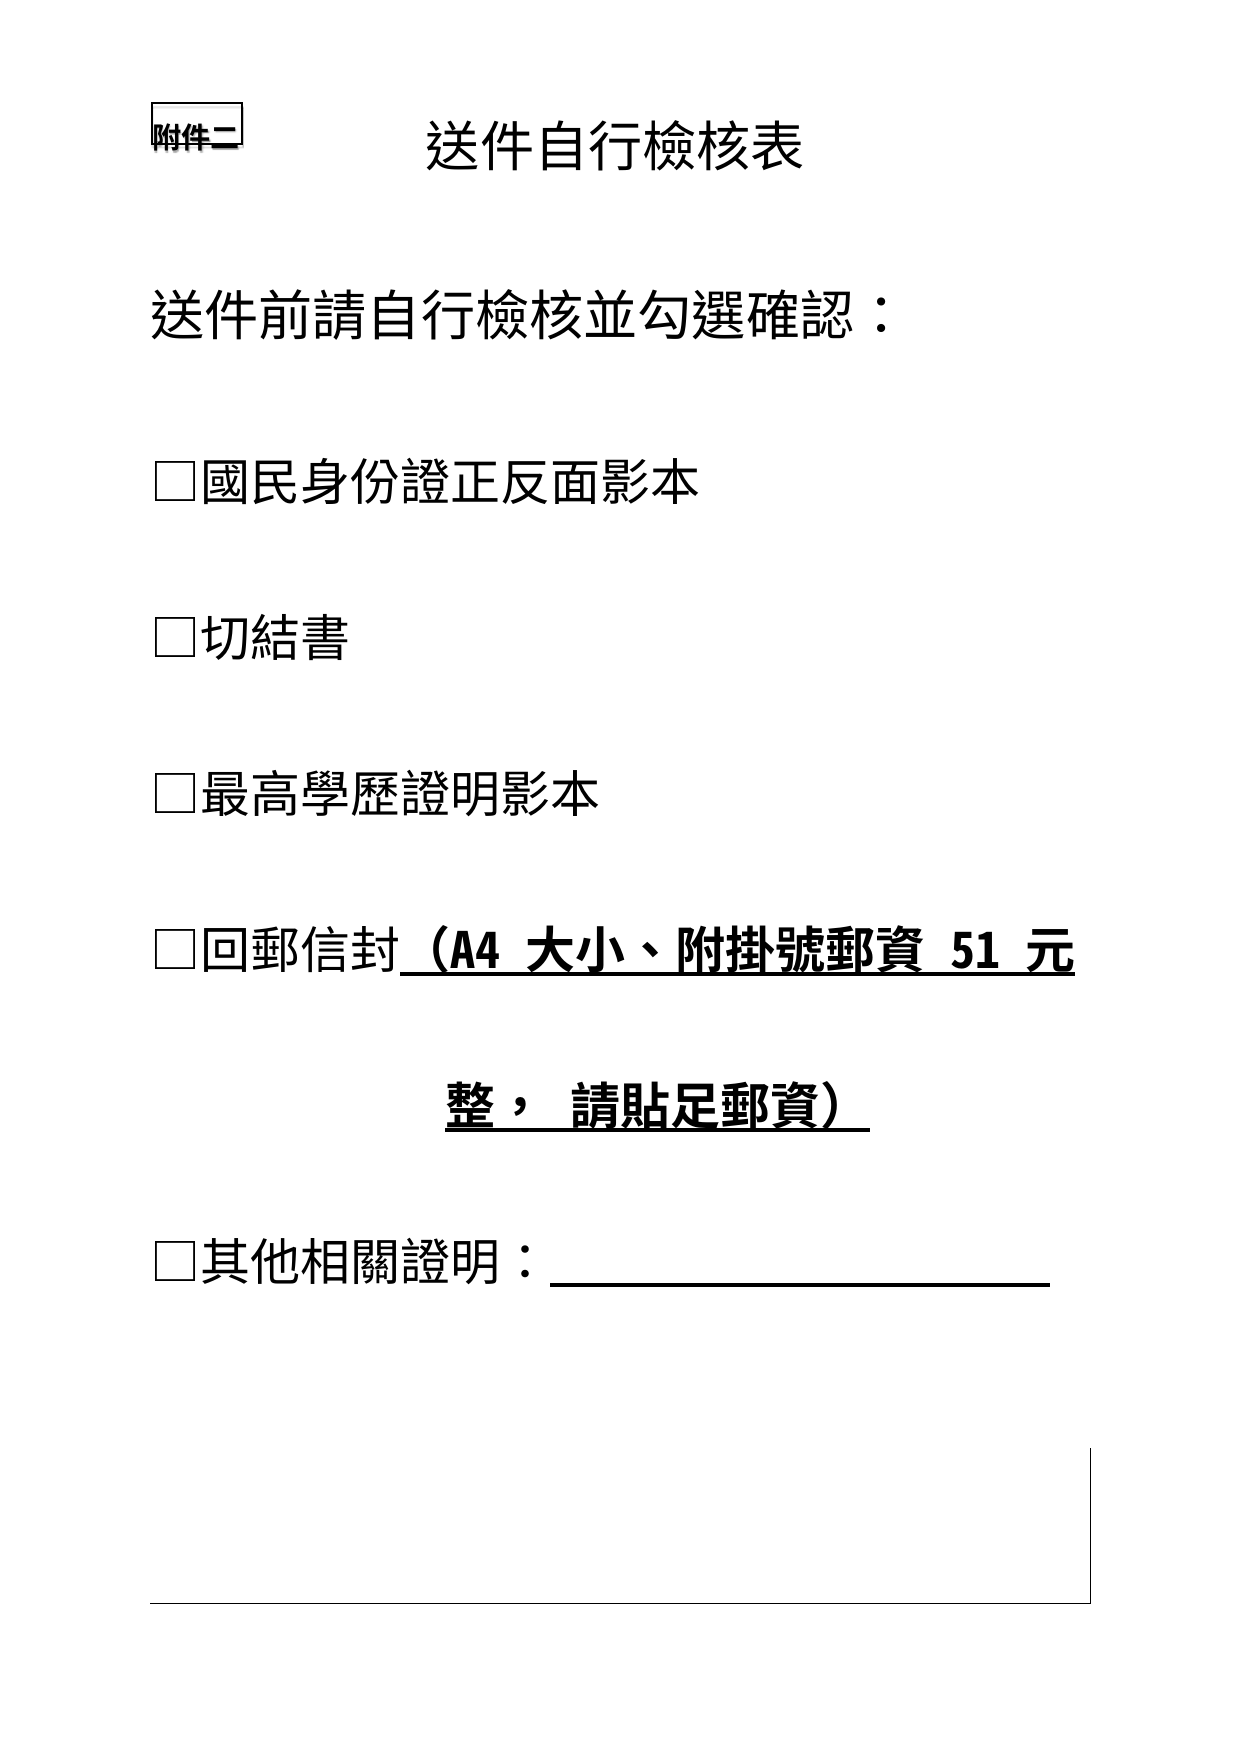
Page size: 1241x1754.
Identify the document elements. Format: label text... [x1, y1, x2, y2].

text □回郵信封（A4 大小、附掛號郵資 51 元整， 請貼足郵資） [150, 910, 1095, 1138]
text □其他相關證明： [150, 1222, 1095, 1294]
text 送件前請自行檢核並勾選確認： [150, 273, 1095, 351]
text 送件自行檢核表 [150, 104, 1080, 182]
text □最高學歷證明影本 [150, 754, 1095, 827]
text □國民身份證正反面影本 [150, 442, 1095, 514]
text □切結書 [150, 598, 1095, 671]
